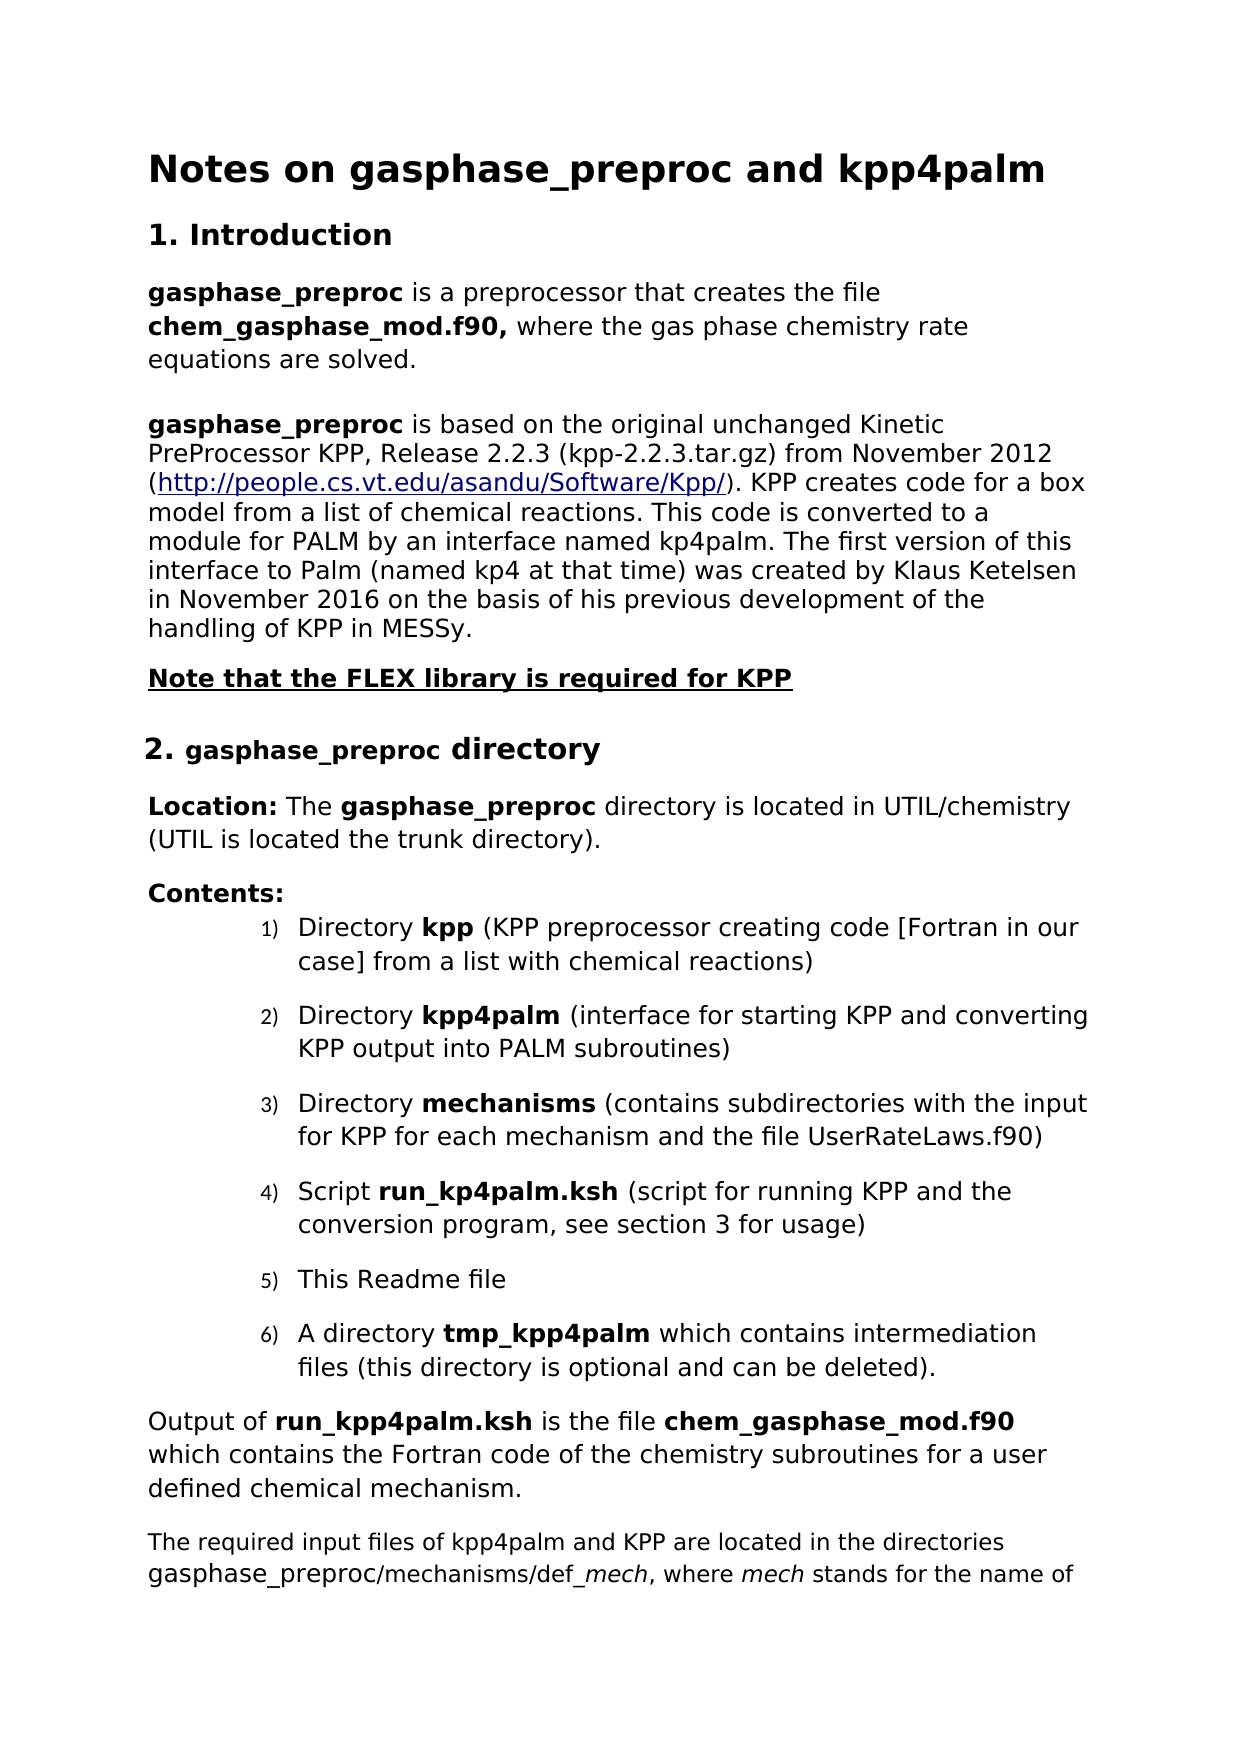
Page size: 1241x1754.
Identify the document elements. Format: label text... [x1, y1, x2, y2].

list Script run_kp4palm.ksh (script for running KPP and the conversion program, see section 3 for usage) [260, 1177, 1093, 1240]
list A directory tmp_kpp4palm which contains intermediation files (this directory is optional and can be deleted). [260, 1319, 1093, 1382]
text Location: The gasphase_preproc directory is located in UTIL/chemistry (UTIL is located the trunk directory). [148, 792, 1093, 854]
text Note that the FLEX library is required for KPP [148, 664, 1093, 722]
list This Readme file [260, 1265, 1093, 1294]
text gasphase_preproc is a preprocessor that creates the file chem_gasphase_mod.f90, where the gas phase chemistry rate equations are solved. [148, 278, 1093, 374]
list Directory kpp (KPP preprocessor creating code [Fortran in our case] from a list with chemical reactions) [260, 913, 1093, 976]
text Notes on gasphase_preproc and kpp4palm [148, 148, 1093, 191]
text Output of run_kpp4palm.ksh is the file chem_gasphase_mod.f90 which contains the Fortran code of the chemistry subroutines for a user defined chemical mechanism. [148, 1407, 1093, 1503]
list 1. Introduction [148, 218, 1093, 252]
list Directory kpp4palm (interface for starting KPP and converting KPP output into PALM subroutines) [260, 1001, 1093, 1064]
text The required input files of kpp4palm and KPP are located in the directories gasphase_preproc/mechanisms/def_mech, where mech stands for the name of [148, 1529, 1093, 1589]
text Contents: [148, 880, 1093, 909]
list 2. gasphase_preproc directory [143, 732, 1093, 766]
text gasphase_preproc is based on the original unchanged Kinetic PreProcessor KPP, Release 2.2.3 (kpp-2.2.3.tar.gz) from November 2012 (http://people.cs.vt.edu/asandu/Software/Kpp/). KPP creates code for a box model from a list of chemical reactions. This code is converted to a module for PALM by an interface named kp4palm. The first version of this interface to Palm (named kp4 at that time) was created by Klaus Ketelsen in November 2016 on the basis of his previous development of the handling of KPP in MESSy. [148, 410, 1093, 643]
list Directory mechanisms (contains subdirectories with the input for KPP for each mechanism and the file UserRateLaws.f90) [260, 1089, 1093, 1152]
